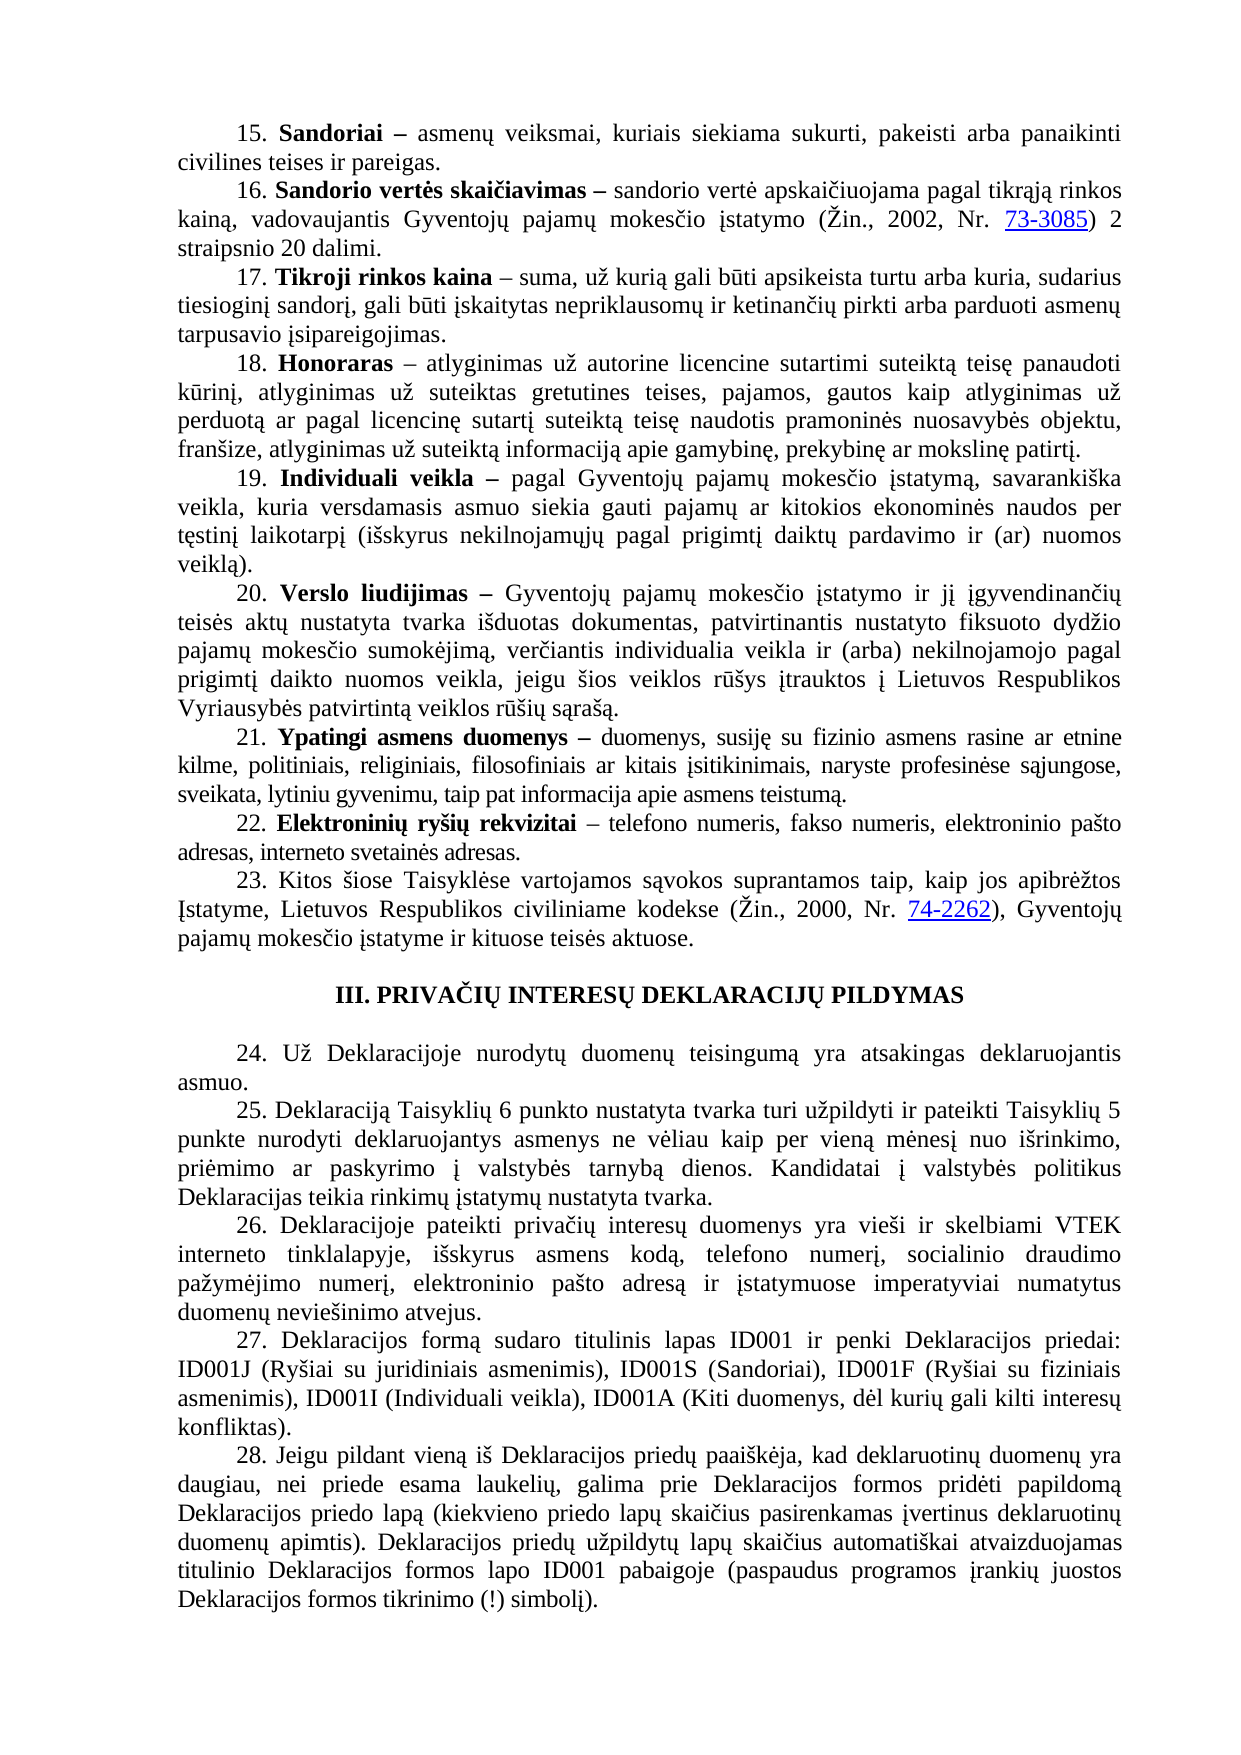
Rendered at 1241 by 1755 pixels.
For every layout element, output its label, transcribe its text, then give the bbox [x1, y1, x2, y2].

text 15. Sandoriai – asmenų veiksmai, kuriais siekiama sukurti, pakeisti arba panaikinti civilines teises ir pareigas. [177, 118, 1122, 176]
text III. PRIVAČIŲ INTERESŲ DEKLARACIJŲ PILDYMAS [177, 981, 1122, 1009]
text 22. Elektroninių ryšių rekvizitai – telefono numeris, fakso numeris, elektroninio pašto adresas, interneto svetainės adresas. [177, 808, 1122, 866]
text 26. Deklaracijoje pateikti privačių interesų duomenys yra vieši ir skelbiami VTEK interneto tinklalapyje, išskyrus asmens kodą, telefono numerį, socialinio draudimo pažymėjimo numerį, elektroninio pašto adresą ir įstatymuose imperatyviai numatytus duomenų neviešinimo atvejus. [177, 1211, 1122, 1326]
text 16. Sandorio vertės skaičiavimas – sandorio vertė apskaičiuojama pagal tikrąją rinkos kainą, vadovaujantis Gyventojų pajamų mokesčio įstatymo (Žin., 2002, Nr. 73-3085) 2 straipsnio 20 dalimi. [177, 176, 1122, 262]
text 19. Individuali veikla – pagal Gyventojų pajamų mokesčio įstatymą, savarankiška veikla, kuria versdamasis asmuo siekia gauti pajamų ar kitokios ekonominės naudos per tęstinį laikotarpį (išskyrus nekilnojamųjų pagal prigimtį daiktų pardavimo ir (ar) nuomos veiklą). [177, 463, 1122, 578]
text 24. Už Deklaracijoje nurodytų duomenų teisingumą yra atsakingas deklaruojantis asmuo. [177, 1038, 1122, 1096]
text 28. Jeigu pildant vieną iš Deklaracijos priedų paaiškėja, kad deklaruotinų duomenų yra daugiau, nei priede esama laukelių, galima prie Deklaracijos formos pridėti papildomą Deklaracijos priedo lapą (kiekvieno priedo lapų skaičius pasirenkamas įvertinus deklaruotinų duomenų apimtis). Deklaracijos priedų užpildytų lapų skaičius automatiškai atvaizduojamas titulinio Deklaracijos formos lapo ID001 pabaigoje (paspaudus programos įrankių juostos Deklaracijos formos tikrinimo (!) simbolį). [177, 1441, 1122, 1613]
text 18. Honoraras – atlyginimas už autorine licencine sutartimi suteiktą teisę panaudoti kūrinį, atlyginimas už suteiktas gretutines teises, pajamos, gautos kaip atlyginimas už perduotą ar pagal licencinę sutartį suteiktą teisę naudotis pramoninės nuosavybės objektu, franšize, atlyginimas už suteiktą informaciją apie gamybinę, prekybinę ar mokslinę patirtį. [177, 348, 1122, 463]
text 25. Deklaraciją Taisyklių 6 punkto nustatyta tvarka turi užpildyti ir pateikti Taisyklių 5 punkte nurodyti deklaruojantys asmenys ne vėliau kaip per vieną mėnesį nuo išrinkimo, priėmimo ar paskyrimo į valstybės tarnybą dienos. Kandidatai į valstybės politikus Deklaracijas teikia rinkimų įstatymų nustatyta tvarka. [177, 1096, 1122, 1211]
text 21. Ypatingi asmens duomenys – duomenys, susiję su fizinio asmens rasine ar etnine kilme, politiniais, religiniais, filosofiniais ar kitais įsitikinimais, naryste profesinėse sąjungose, sveikata, lytiniu gyvenimu, taip pat informacija apie asmens teistumą. [177, 722, 1122, 808]
text 27. Deklaracijos formą sudaro titulinis lapas ID001 ir penki Deklaracijos priedai: ID001J (Ryšiai su juridiniais asmenimis), ID001S (Sandoriai), ID001F (Ryšiai su fiziniais asmenimis), ID001I (Individuali veikla), ID001A (Kiti duomenys, dėl kurių gali kilti interesų konfliktas). [177, 1326, 1122, 1441]
text 20. Verslo liudijimas – Gyventojų pajamų mokesčio įstatymo ir jį įgyvendinančių teisės aktų nustatyta tvarka išduotas dokumentas, patvirtinantis nustatyto fiksuoto dydžio pajamų mokesčio sumokėjimą, verčiantis individualia veikla ir (arba) nekilnojamojo pagal prigimtį daikto nuomos veikla, jeigu šios veiklos rūšys įtrauktos į Lietuvos Respublikos Vyriausybės patvirtintą veiklos rūšių sąrašą. [177, 578, 1122, 722]
text 23. Kitos šiose Taisyklėse vartojamos sąvokos suprantamos taip, kaip jos apibrėžtos Įstatyme, Lietuvos Respublikos civiliniame kodekse (Žin., 2000, Nr. 74-2262), Gyventojų pajamų mokesčio įstatyme ir kituose teisės aktuose. [177, 866, 1122, 952]
text 17. Tikroji rinkos kaina – suma, už kurią gali būti apsikeista turtu arba kuria, sudarius tiesioginį sandorį, gali būti įskaitytas nepriklausomų ir ketinančių pirkti arba parduoti asmenų tarpusavio įsipareigojimas. [177, 262, 1122, 348]
